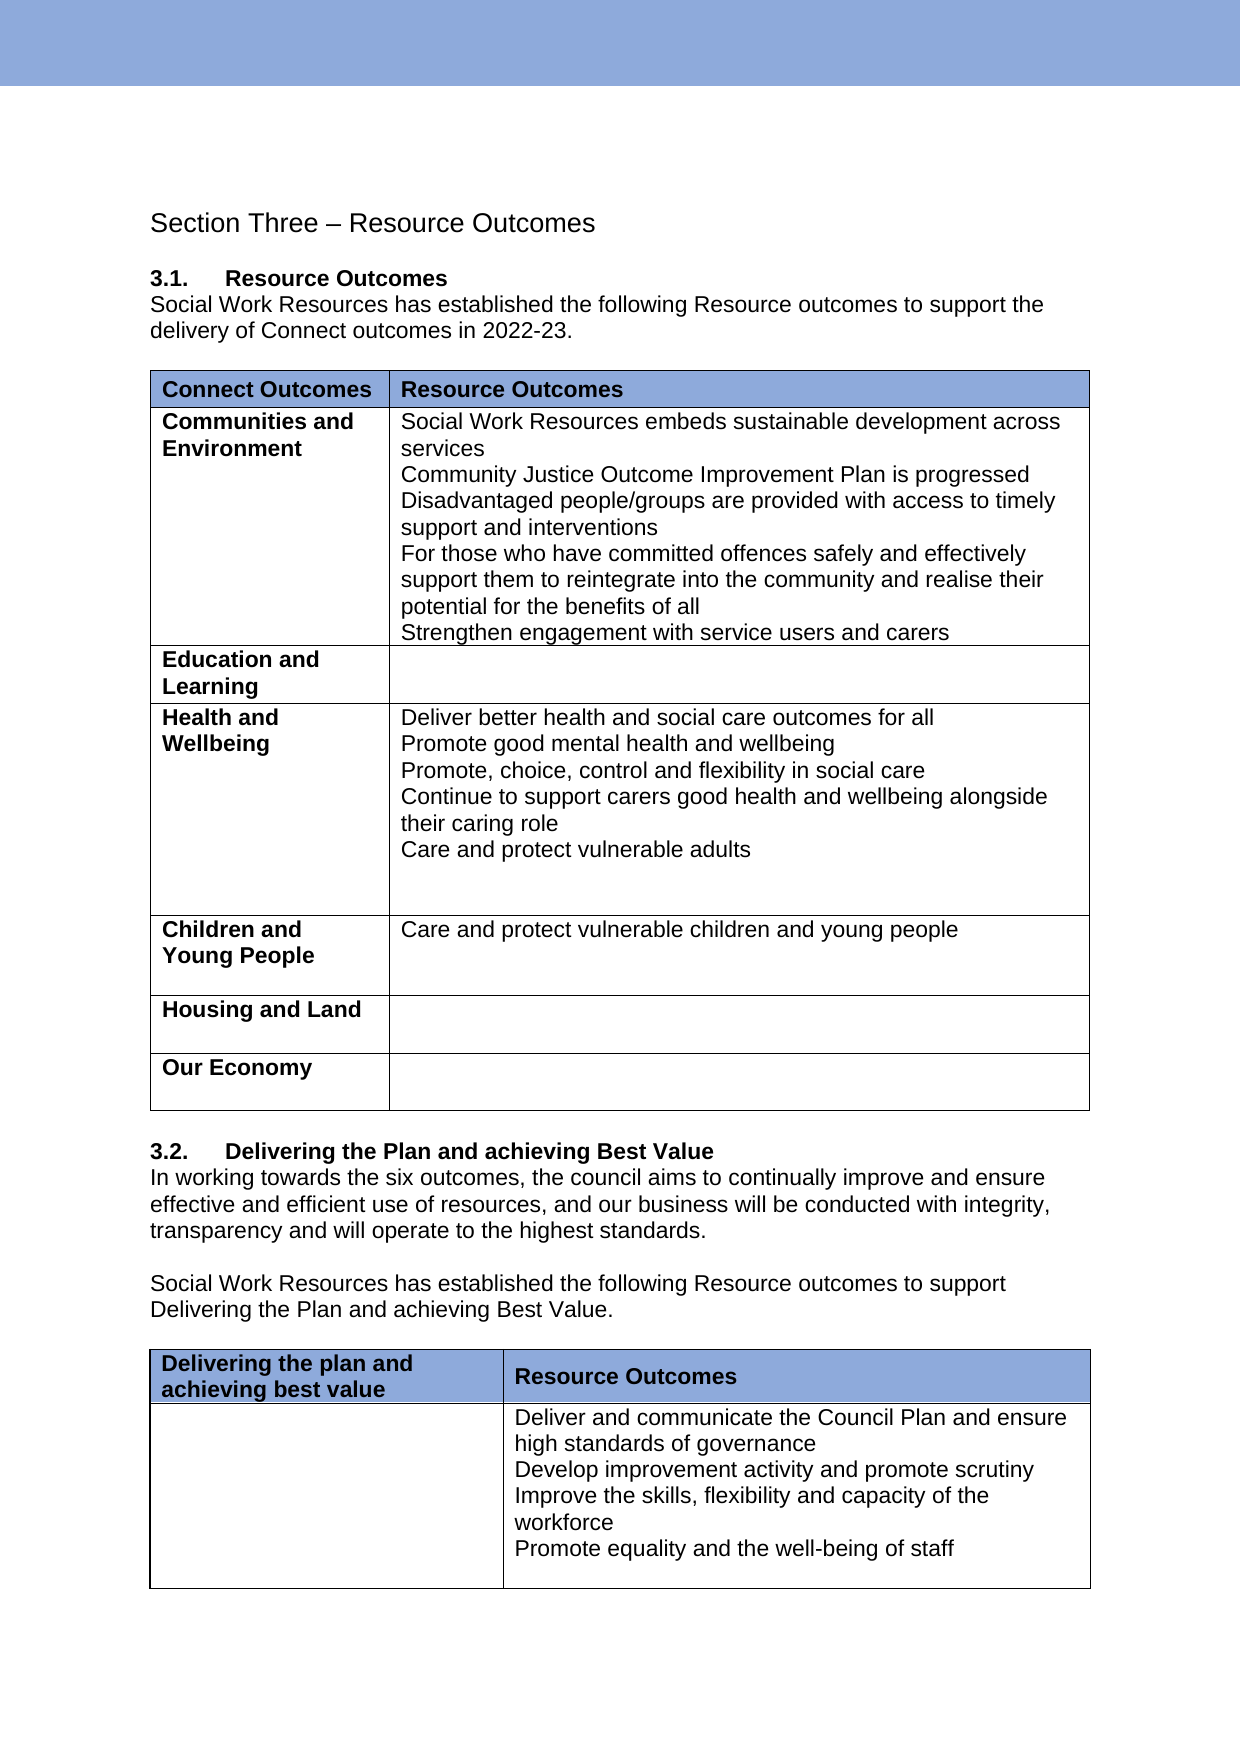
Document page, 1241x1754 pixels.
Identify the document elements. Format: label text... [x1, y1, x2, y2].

subtitle Section Three – Resource Outcomes [150, 207, 1090, 238]
table_cell [390, 646, 1089, 703]
table_cell [390, 1054, 1089, 1110]
table_cell Health and Wellbeing [151, 704, 389, 915]
table_cell Education and Learning [151, 646, 389, 703]
table_cell Housing and Land [151, 996, 389, 1053]
table_header Connect Outcomes [151, 371, 389, 407]
table_cell Care and protect vulnerable children and young people [390, 916, 1089, 995]
table_cell [390, 996, 1089, 1053]
table_cell Our Economy [151, 1054, 389, 1110]
text 3.2. Delivering the Plan and achieving Best Value In working towards the six outcomes, the council aims to continually improve and ensure effective and efficient use of resources, and our business will be conducted with integrity, transparency and will operate to the highest standards. [150, 1138, 1090, 1243]
table_cell Deliver and communicate the Council Plan and ensure high standards of governance Develop improvement activity and promote scrutiny Improve the skills, flexibility and capacity of the workforce Promote equality and the well-being of staff [504, 1404, 1090, 1588]
table_cell Social Work Resources embeds sustainable development across services Community Justice Outcome Improvement Plan is progressed Disadvantaged people/groups are provided with access to timely support and interventions For those who have committed offences safely and effectively support them to reintegrate into the community and realise their potential for the benefits of all Strengthen engagement with service users and carers [390, 408, 1089, 645]
table_cell Communities and Environment [151, 408, 389, 645]
text Social Work Resources has established the following Resource outcomes to support Delivering the Plan and achieving Best Value. [150, 1269, 1090, 1322]
table_cell [151, 1404, 503, 1588]
table_cell Deliver better health and social care outcomes for all Promote good mental health and wellbeing Promote, choice, control and flexibility in social care Continue to support carers good health and wellbeing alongside their caring role Care and protect vulnerable adults [390, 704, 1089, 915]
text 3.1. Resource Outcomes Social Work Resources has established the following Resource outcomes to support the delivery of Connect outcomes in 2022-23. [150, 264, 1090, 343]
table_header Delivering the plan and achieving best value [151, 1350, 503, 1402]
table_header Resource Outcomes [390, 371, 1089, 407]
table_cell Children and Young People [151, 916, 389, 995]
table_header Resource Outcomes [504, 1350, 1090, 1402]
